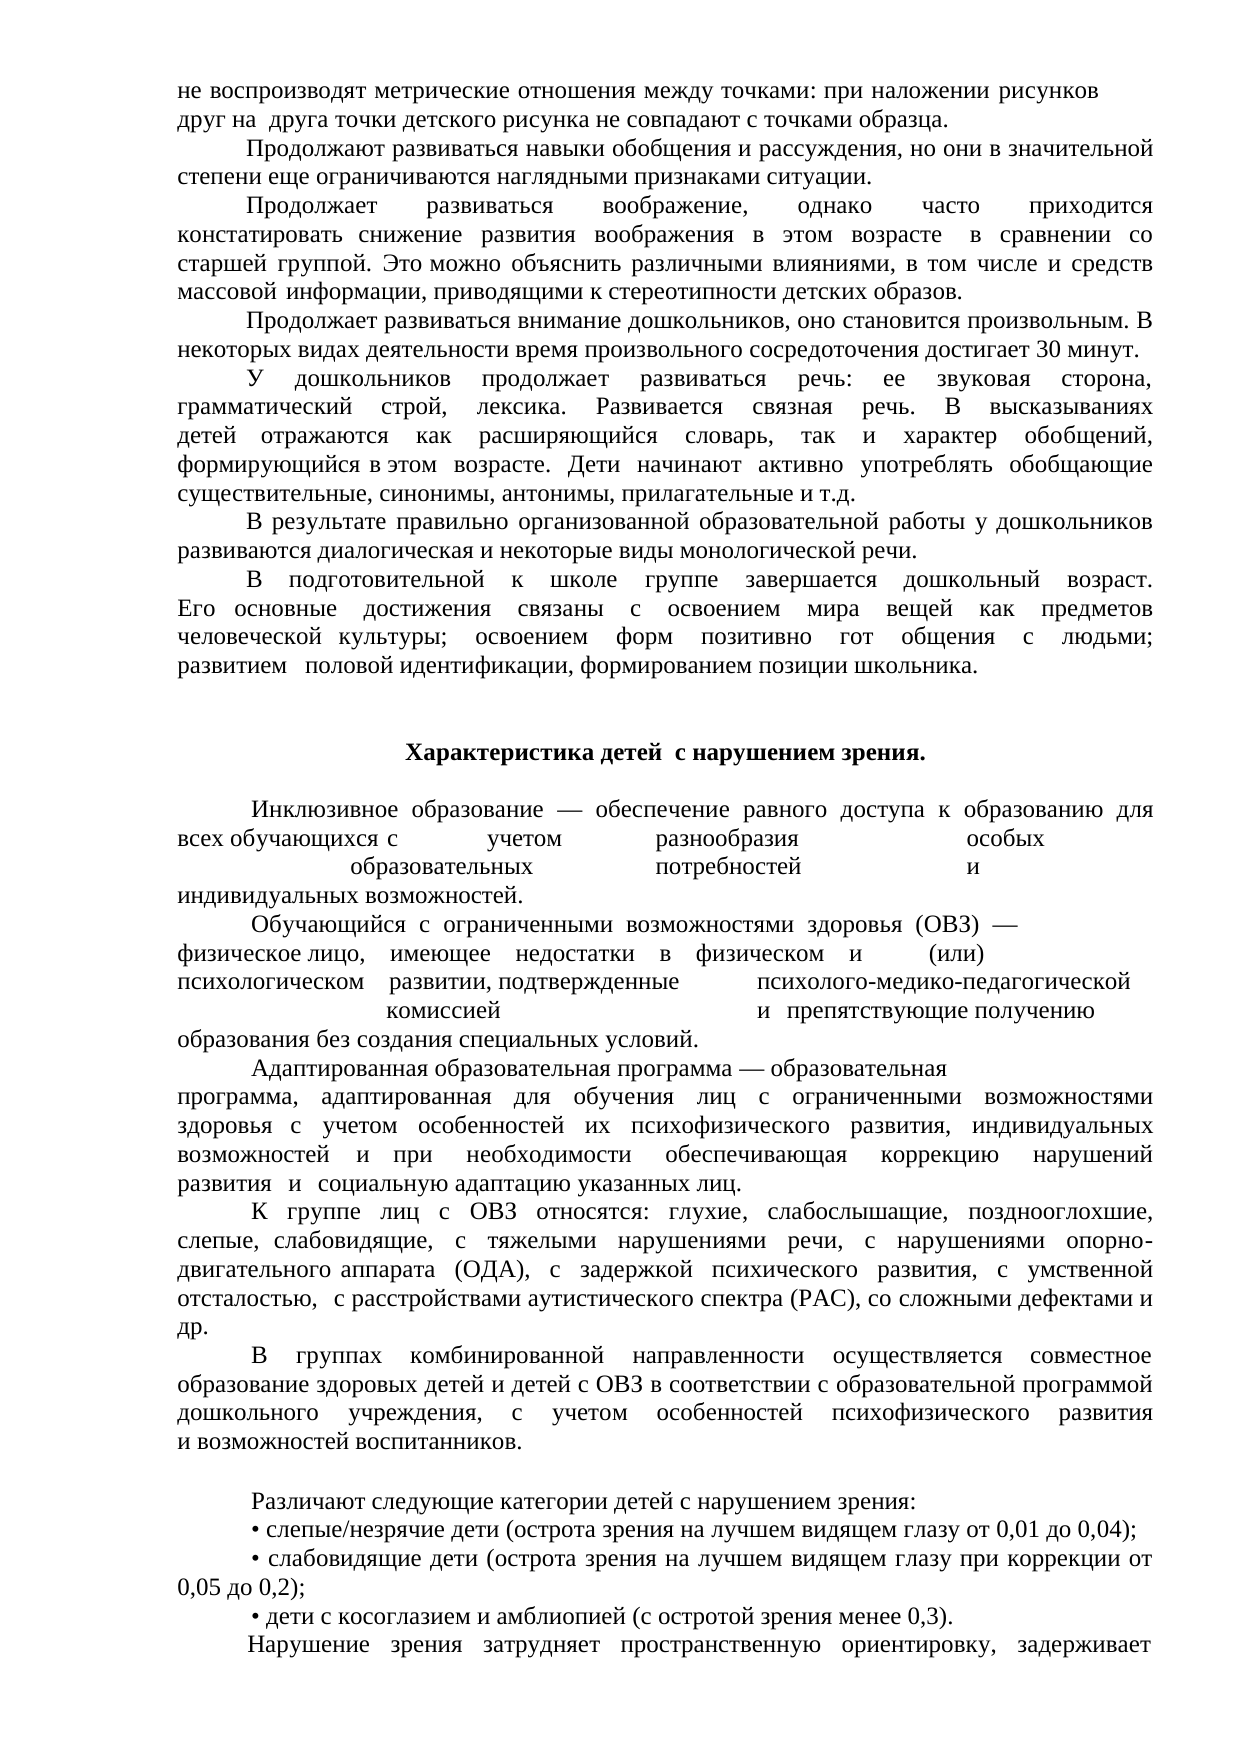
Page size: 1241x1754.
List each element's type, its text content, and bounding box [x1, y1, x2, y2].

text программа, адаптированная для обучения лиц с ограниченными возможностями здоровья с учетом особенностей их психофизического развития, индивидуальных возможностей и при необходимости обеспечивающая коррекцию нарушений развития и социальную адаптацию указанных лиц. [177, 1081, 1153, 1196]
text Продолжают развиваться навыки обобщения и рассуждения, но они в значительной степени еще ограничиваются наглядными признаками ситуации. [177, 133, 1154, 190]
text К группе лиц с ОВЗ относятся: глухие, слабослышащие, позднооглохшие, слепые, слабовидящие, с тяжелыми нарушениями речи, с нарушениями опорно-двигательного аппарата (ОДА), с задержкой психического развития, с умственной отсталостью, с расстройствами аутистического спектра (РАС), со сложными дефектами и др. [177, 1196, 1154, 1340]
text Обучающийся с ограниченными возможностями здоровья (ОВЗ) — физическое лицо, имеющее недостатки в физическом и (или) психологическом развитии, подтвержденные психолого-медико-педагогической комиссией и препятствующие получению образования без создания специальных условий. [177, 909, 1154, 1053]
text Различают следующие категории детей с нарушением зрения: [251, 1486, 1154, 1514]
text В подготовительной к школе группе завершается дошкольный возраст. Его основные достижения связаны с освоением мира вещей как предметов человеческой культуры; освоением форм позитивно гот общения с людьми; развитием половой идентификации, формированием позиции школьника. [177, 564, 1153, 679]
text Характеристика детей с нарушением зрения. [405, 737, 1154, 766]
text Адаптированная образовательная программа — образовательная [251, 1053, 1154, 1081]
text • дети с косоглазием и амблиопией (с остротой зрения менее 0,3). [251, 1601, 1154, 1629]
text • слабовидящие дети (острота зрения на лучшем видящем глазу при коррекции от 0,05 до 0,2); [177, 1543, 1154, 1601]
text • слепые/незрячие дети (острота зрения на лучшем видящем глазу от 0,01 до 0,04); [251, 1514, 1154, 1543]
text У дошкольников продолжает развиваться речь: ее звуковая сторона, грамматический строй, лексика. Развивается связная речь. В высказываниях детей отражаются как расширяющийся словарь, так и характер обобщений, формирующийся в этом возрасте. Дети начинают активно употреблять обобщающие существительные, синонимы, антонимы, прилагательные и т.д. [177, 363, 1153, 506]
text Продолжает развиваться воображение, однако часто приходится констатировать снижение развития воображения в этом возрасте в сравнении со старшей группой. Это можно объяснить различными влияниями, в том числе и средств массовой информации, приводящими к стереотипности детских образов. [177, 190, 1153, 305]
text В результате правильно организованной образовательной работы у дошкольников развиваются диалогическая и некоторые виды монологической речи. [177, 506, 1154, 564]
text Нарушение зрения затрудняет пространственную ориентировку, задерживает [175, 1629, 1151, 1658]
text Продолжает развиваться внимание дошкольников, оно становится произвольным. В некоторых видах деятельности время произвольного сосредоточения достигает 30 минут. [177, 305, 1154, 363]
text В группах комбинированной направленности осуществляется совместное образование здоровых детей и детей с ОВЗ в соответствии с образовательной программой дошкольного учреждения, с учетом особенностей психофизического развития и возможностей воспитанников. [177, 1340, 1153, 1454]
text Инклюзивное образование — обеспечение равного доступа к образованию для всех обучающихся с учетом разнообразия особых образовательных потребностей и индивидуальных возможностей. [177, 794, 1153, 909]
text не воспроизводят метрические отношения между точками: при наложении рисунков друг на друга точки детского рисунка не совпадают с точками образца. [177, 75, 1154, 133]
